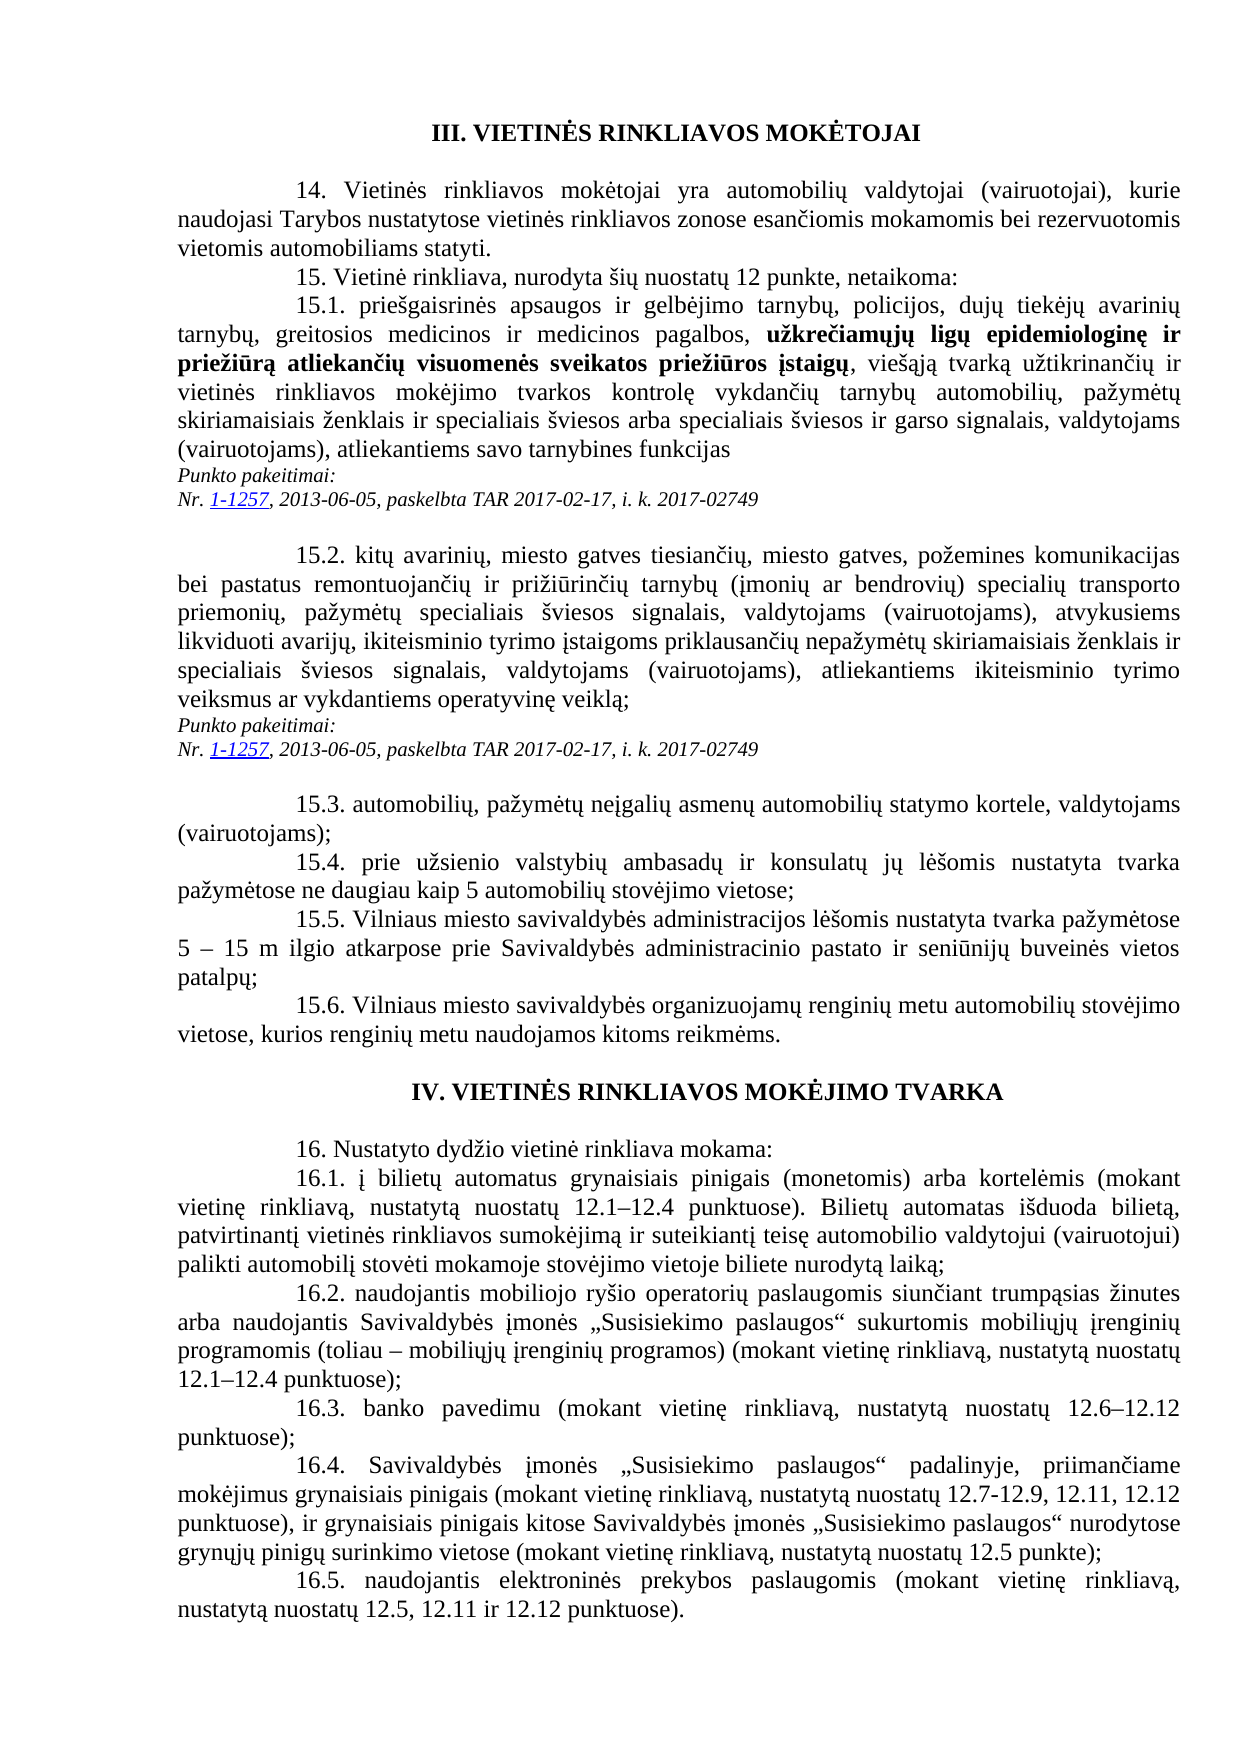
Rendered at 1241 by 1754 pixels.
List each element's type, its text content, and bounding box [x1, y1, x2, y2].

text Nr. 1-1257, 2013-06-05, paskelbta TAR 2017-02-17, i. k. 2017-02749 [177, 487, 1181, 511]
text 16.4. Savivaldybės įmonės „Susisiekimo paslaugos“ padalinyje, priimančiame mokėjimus grynaisiais pinigais (mokant vietinę rinkliavą, nustatytą nuostatų 12.7-12.9, 12.11, 12.12 punktuose), ir grynaisiais pinigais kitose Savivaldybės įmonės „Susisiekimo paslaugos“ nurodytose grynųjų pinigų surinkimo vietose (mokant vietinę rinkliavą, nustatytą nuostatų 12.5 punkte); [177, 1451, 1181, 1566]
text 16.5. naudojantis elektroninės prekybos paslaugomis (mokant vietinę rinkliavą, nustatytą nuostatų 12.5, 12.11 ir 12.12 punktuose). [177, 1566, 1181, 1623]
text 15.6. Vilniaus miesto savivaldybės organizuojamų renginių metu automobilių stovėjimo vietose, kurios renginių metu naudojamos kitoms reikmėms. [177, 991, 1181, 1048]
text 16.1. į bilietų automatus grynaisiais pinigais (monetomis) arba kortelėmis (mokant vietinę rinkliavą, nustatytą nuostatų 12.1–12.4 punktuose). Bilietų automatas išduoda bilietą, patvirtinantį vietinės rinkliavos sumokėjimą ir suteikiantį teisę automobilio valdytojui (vairuotojui) palikti automobilį stovėti mokamoje stovėjimo vietoje biliete nurodytą laiką; [177, 1163, 1181, 1278]
text 15. Vietinė rinkliava, nurodyta šių nuostatų 12 punkte, netaikoma: [177, 262, 1181, 291]
text Punkto pakeitimai: [177, 463, 1181, 487]
text 15.3. automobilių, pažymėtų neįgalių asmenų automobilių statymo kortele, valdytojams (vairuotojams); [177, 789, 1181, 847]
text 16. Nustatyto dydžio vietinė rinkliava mokama: [177, 1134, 1181, 1163]
text 15.4. prie užsienio valstybių ambasadų ir konsulatų jų lėšomis nustatyta tvarka pažymėtose ne daugiau kaip 5 automobilių stovėjimo vietose; [177, 847, 1181, 904]
text IV. VIETINĖS Rinkliavos mokėjimo tvarka [177, 1077, 1181, 1106]
text Nr. 1-1257, 2013-06-05, paskelbta TAR 2017-02-17, i. k. 2017-02749 [177, 737, 1181, 761]
text 16.3. banko pavedimu (mokant vietinę rinkliavą, nustatytą nuostatų 12.6–12.12 punktuose); [177, 1393, 1181, 1451]
text Punkto pakeitimai: [177, 712, 1181, 737]
text III. VIETINĖS Rinkliavos mokėtojai [177, 118, 1181, 147]
text 16.2. naudojantis mobiliojo ryšio operatorių paslaugomis siunčiant trumpąsias žinutes arba naudojantis Savivaldybės įmonės „Susisiekimo paslaugos“ sukurtomis mobiliųjų įrenginių programomis (toliau – mobiliųjų įrenginių programos) (mokant vietinę rinkliavą, nustatytą nuostatų 12.1–12.4 punktuose); [177, 1278, 1181, 1393]
text 14. Vietinės rinkliavos mokėtojai yra automobilių valdytojai (vairuotojai), kurie naudojasi Tarybos nustatytose vietinės rinkliavos zonose esančiomis mokamomis bei rezervuotomis vietomis automobiliams statyti. [177, 176, 1181, 262]
text 15.2. kitų avarinių, miesto gatves tiesiančių, miesto gatves, požemines komunikacijas bei pastatus remontuojančių ir prižiūrinčių tarnybų (įmonių ar bendrovių) specialių transporto priemonių, pažymėtų specialiais šviesos signalais, valdytojams (vairuotojams), atvykusiems likviduoti avarijų, ikiteisminio tyrimo įstaigoms priklausančių nepažymėtų skiriamaisiais ženklais ir specialiais šviesos signalais, valdytojams (vairuotojams), atliekantiems ikiteisminio tyrimo veiksmus ar vykdantiems operatyvinę veiklą; [177, 540, 1181, 712]
text 15.1. priešgaisrinės apsaugos ir gelbėjimo tarnybų, policijos, dujų tiekėjų avarinių tarnybų, greitosios medicinos ir medicinos pagalbos, užkrečiamųjų ligų epidemiologinę ir priežiūrą atliekančių visuomenės sveikatos priežiūros įstaigų, viešąją tvarką užtikrinančių ir vietinės rinkliavos mokėjimo tvarkos kontrolę vykdančių tarnybų automobilių, pažymėtų skiriamaisiais ženklais ir specialiais šviesos arba specialiais šviesos ir garso signalais, valdytojams (vairuotojams), atliekantiems savo tarnybines funkcijas [177, 291, 1181, 463]
text 15.5. Vilniaus miesto savivaldybės administracijos lėšomis nustatyta tvarka pažymėtose 5 – 15 m ilgio atkarpose prie Savivaldybės administracinio pastato ir seniūnijų buveinės vietos patalpų; [177, 904, 1181, 991]
